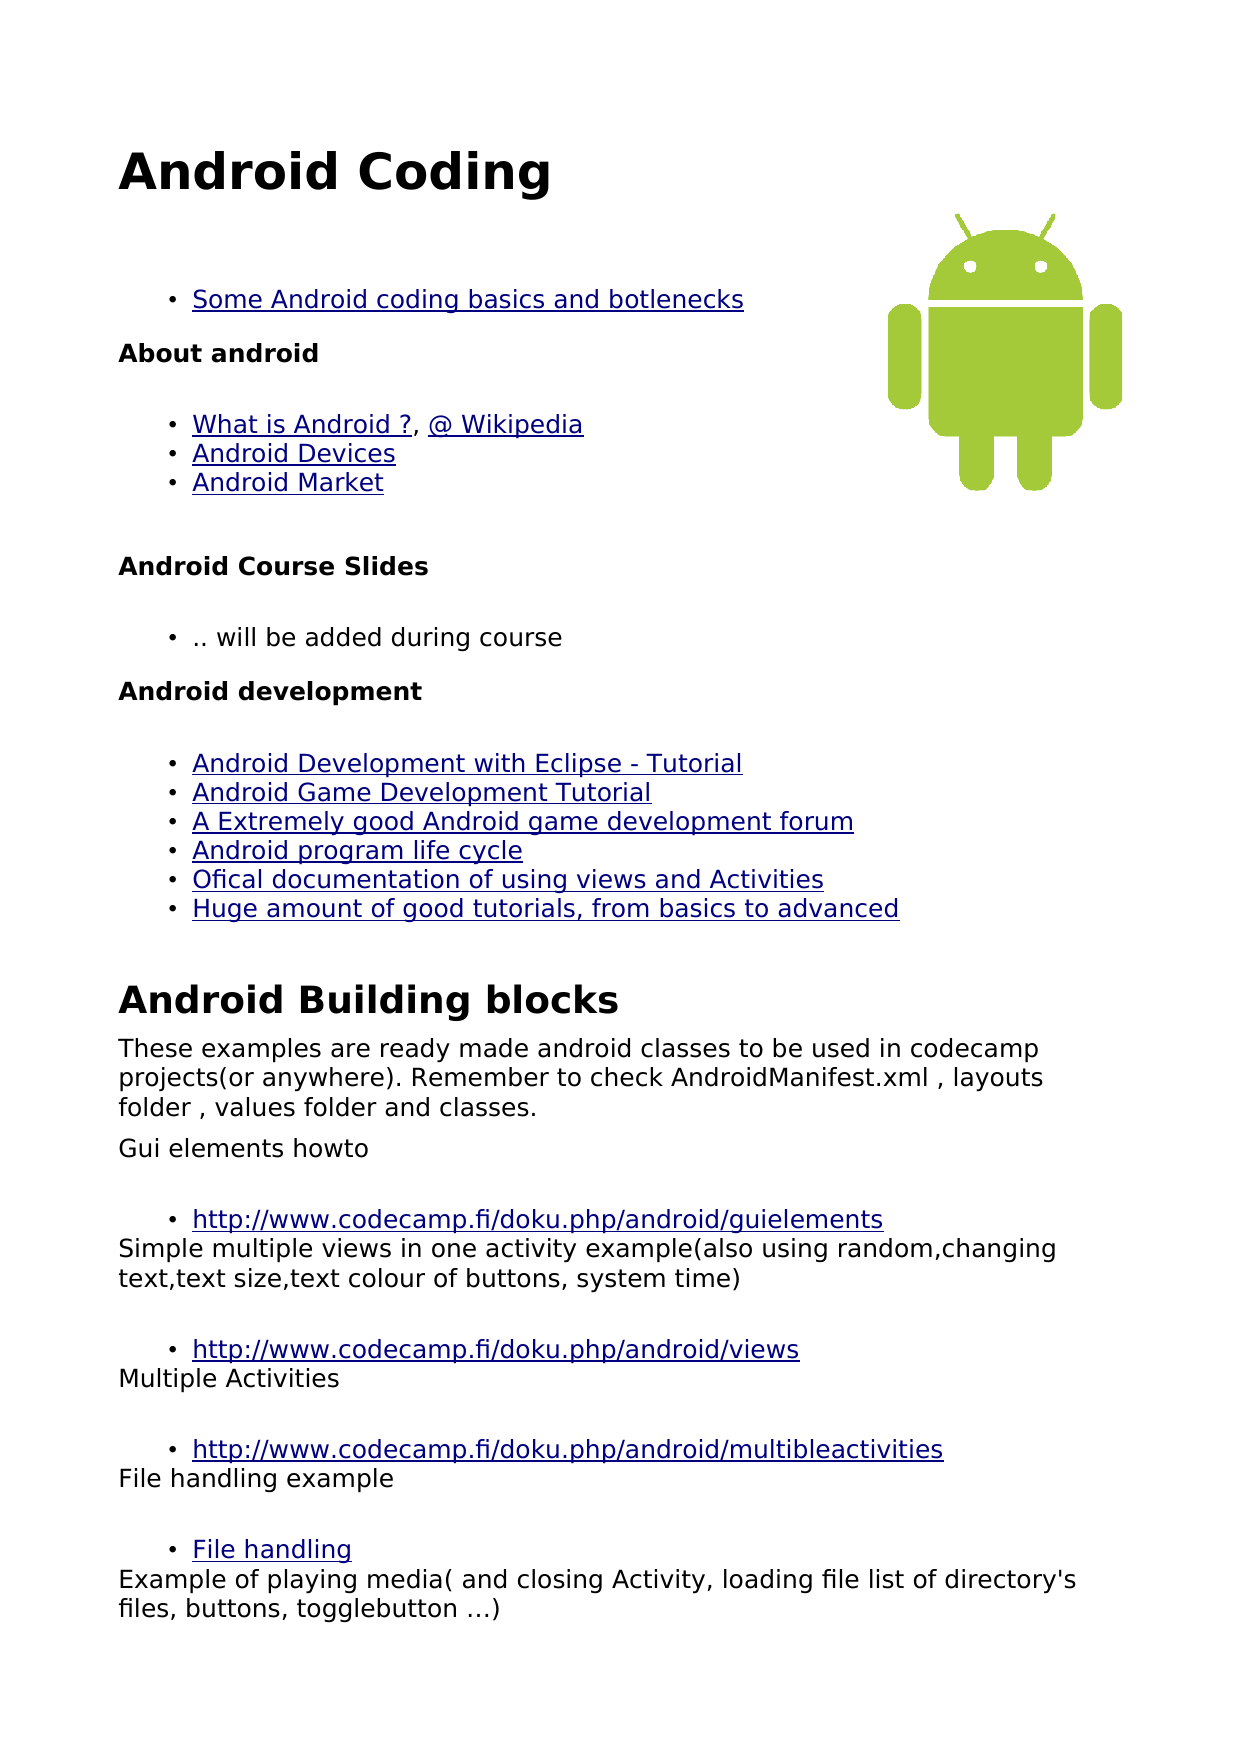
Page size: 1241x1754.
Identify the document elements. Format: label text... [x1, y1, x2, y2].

list http://www.codecamp.fi/doku.php/android/guielements [177, 1206, 1122, 1235]
subtitle About android [118, 339, 887, 368]
list A Extremely good Android game development forum [177, 807, 1122, 836]
picture [887, 213, 1123, 491]
list Huge amount of good tutorials, from basics to advanced [177, 894, 1122, 924]
text Example of playing media( and closing Activity, loading file list of directory's files, buttons, togglebutton …) [118, 1565, 1122, 1623]
list Some Android coding basics and botlenecks [177, 285, 887, 314]
subtitle Android Course Slides [118, 552, 1122, 581]
list .. will be added during course [177, 623, 1122, 653]
subtitle Android Coding [118, 143, 1122, 201]
list What is Android ?, @ Wikipedia [177, 410, 887, 439]
text File handling example [118, 1464, 1122, 1494]
list File handling [177, 1536, 1122, 1565]
text Multiple Activities [118, 1364, 1122, 1393]
list Android Development with Eclipse - Tutorial [177, 749, 1122, 778]
list http://www.codecamp.fi/doku.php/android/views [177, 1335, 1122, 1364]
list Android Game Development Tutorial [177, 778, 1122, 807]
list Android Market [177, 469, 1122, 498]
list Ofical documentation of using views and Activities [177, 865, 1122, 894]
subtitle Android development [118, 678, 1122, 707]
text Simple multiple views in one activity example(also using random,changing text,text size,text colour of buttons, system time) [118, 1235, 1122, 1293]
list http://www.codecamp.fi/doku.php/android/multibleactivities [177, 1435, 1122, 1464]
list Android program life cycle [177, 836, 1122, 865]
subtitle Android Building blocks [118, 978, 1122, 1022]
text Gui elements howto [118, 1134, 1122, 1163]
text These examples are ready made android classes to be used in codecamp projects(or anywhere). Remember to check AndroidManifest.xml , layouts folder , values folder and classes. [118, 1034, 1122, 1122]
list Android Devices [177, 439, 887, 469]
